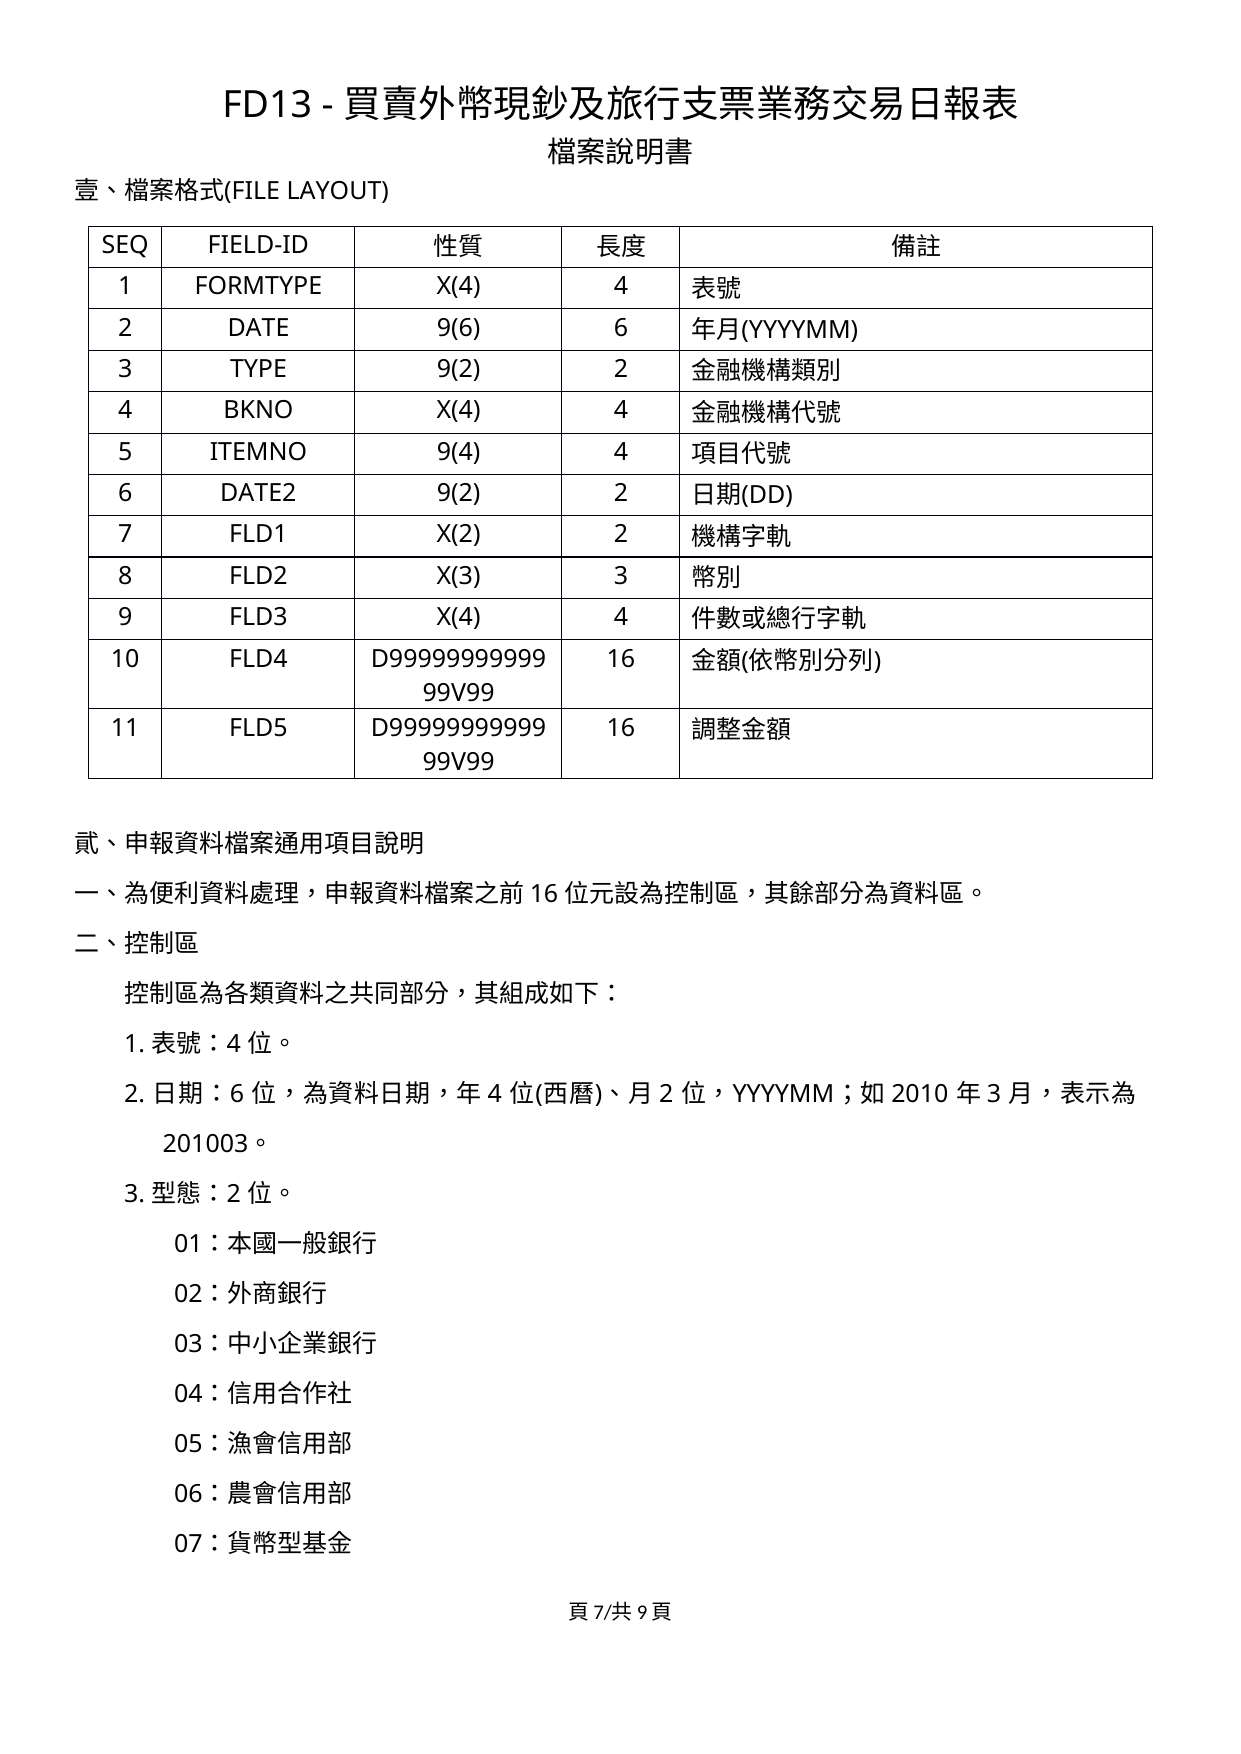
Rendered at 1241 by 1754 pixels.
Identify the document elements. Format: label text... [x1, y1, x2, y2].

text 03：中小企業銀行 [174, 1313, 1137, 1363]
table_header 性質 [355, 227, 561, 267]
table_header 長度 [562, 227, 679, 267]
table_cell 4 [562, 392, 679, 432]
table_cell 4 [89, 392, 161, 432]
table_header 備註 [680, 227, 1152, 267]
table_cell 7 [89, 516, 161, 556]
table_cell 3 [89, 351, 161, 391]
table_cell 9 [89, 599, 161, 639]
table_cell 3 [562, 558, 679, 598]
table_cell FLD4 [162, 640, 354, 708]
text 02：外商銀行 [174, 1263, 1137, 1313]
table_cell 16 [562, 640, 679, 708]
table_cell 6 [89, 475, 161, 515]
table_cell 項目代號 [680, 434, 1152, 474]
table_cell D9999999999999V99 [355, 640, 561, 708]
table_cell 1 [89, 268, 161, 308]
table_cell 金融機構代號 [680, 392, 1152, 432]
table_cell FLD2 [162, 558, 354, 598]
text 06：農會信用部 [174, 1463, 1137, 1513]
text 壹、檔案格式(FILE LAYOUT) [74, 171, 1166, 207]
table_cell 10 [89, 640, 161, 708]
table_cell 年月(YYYYMM) [680, 309, 1152, 350]
table_cell BKNO [162, 392, 354, 432]
text 1. 表號：4 位。 [124, 1013, 1137, 1063]
table_cell DATE2 [162, 475, 354, 515]
table_cell FLD5 [162, 709, 354, 777]
table_cell 6 [562, 309, 679, 350]
text 檔案說明書 [74, 128, 1166, 171]
table_cell 16 [562, 709, 679, 777]
text 2. 日期：6 位，為資料日期，年4 位(西曆)、月2 位，YYYYMM；如2010 年3 月，表示為201003。 [124, 1063, 1137, 1163]
table_cell X(4) [355, 599, 561, 639]
table_cell 8 [89, 558, 161, 598]
table_cell 金融機構類別 [680, 351, 1152, 391]
text 3. 型態：2 位。 [124, 1163, 1137, 1213]
table_cell 2 [562, 351, 679, 391]
table_cell 調整金額 [680, 709, 1152, 777]
table_cell 11 [89, 709, 161, 777]
table_cell X(3) [355, 558, 561, 598]
table_cell D9999999999999V99 [355, 709, 561, 777]
text 01：本國一般銀行 [174, 1213, 1137, 1263]
table_cell 9(2) [355, 351, 561, 391]
table_cell 9(4) [355, 434, 561, 474]
table_cell X(2) [355, 516, 561, 556]
table_cell TYPE [162, 351, 354, 391]
text FD13 - 買賣外幣現鈔及旅行支票業務交易日報表 [74, 74, 1166, 128]
table_cell X(4) [355, 268, 561, 308]
table_cell DATE [162, 309, 354, 350]
table_cell 幣別 [680, 558, 1152, 598]
table_cell FORMTYPE [162, 268, 354, 308]
table_header FIELD-ID [162, 227, 354, 267]
table_cell 9(2) [355, 475, 561, 515]
table_header SEQ [89, 227, 161, 267]
table_cell FLD3 [162, 599, 354, 639]
table_cell 2 [562, 475, 679, 515]
table_cell 表號 [680, 268, 1152, 308]
table_cell 2 [562, 516, 679, 556]
text 二、控制區 [74, 913, 1137, 963]
table_cell 4 [562, 599, 679, 639]
text 一、為便利資料處理，申報資料檔案之前 16 位元設為控制區，其餘部分為資料區。 [74, 863, 1137, 913]
table_cell X(4) [355, 392, 561, 432]
table_cell 4 [562, 434, 679, 474]
table_cell 機構字軌 [680, 516, 1152, 556]
table_cell 9(6) [355, 309, 561, 350]
table_cell 日期(DD) [680, 475, 1152, 515]
table_cell FLD1 [162, 516, 354, 556]
table_cell 4 [562, 268, 679, 308]
table_cell ITEMNO [162, 434, 354, 474]
table_cell 金額(依幣別分列) [680, 640, 1152, 708]
text 07：貨幣型基金 [174, 1513, 1137, 1563]
table_cell 2 [89, 309, 161, 350]
text 04：信用合作社 [174, 1363, 1137, 1413]
text 05：漁會信用部 [174, 1413, 1137, 1463]
table_cell 5 [89, 434, 161, 474]
text 控制區為各類資料之共同部分，其組成如下： [124, 963, 1137, 1013]
table_cell 件數或總行字軌 [680, 599, 1152, 639]
text 貮、申報資料檔案通用項目說明 [74, 813, 1137, 863]
